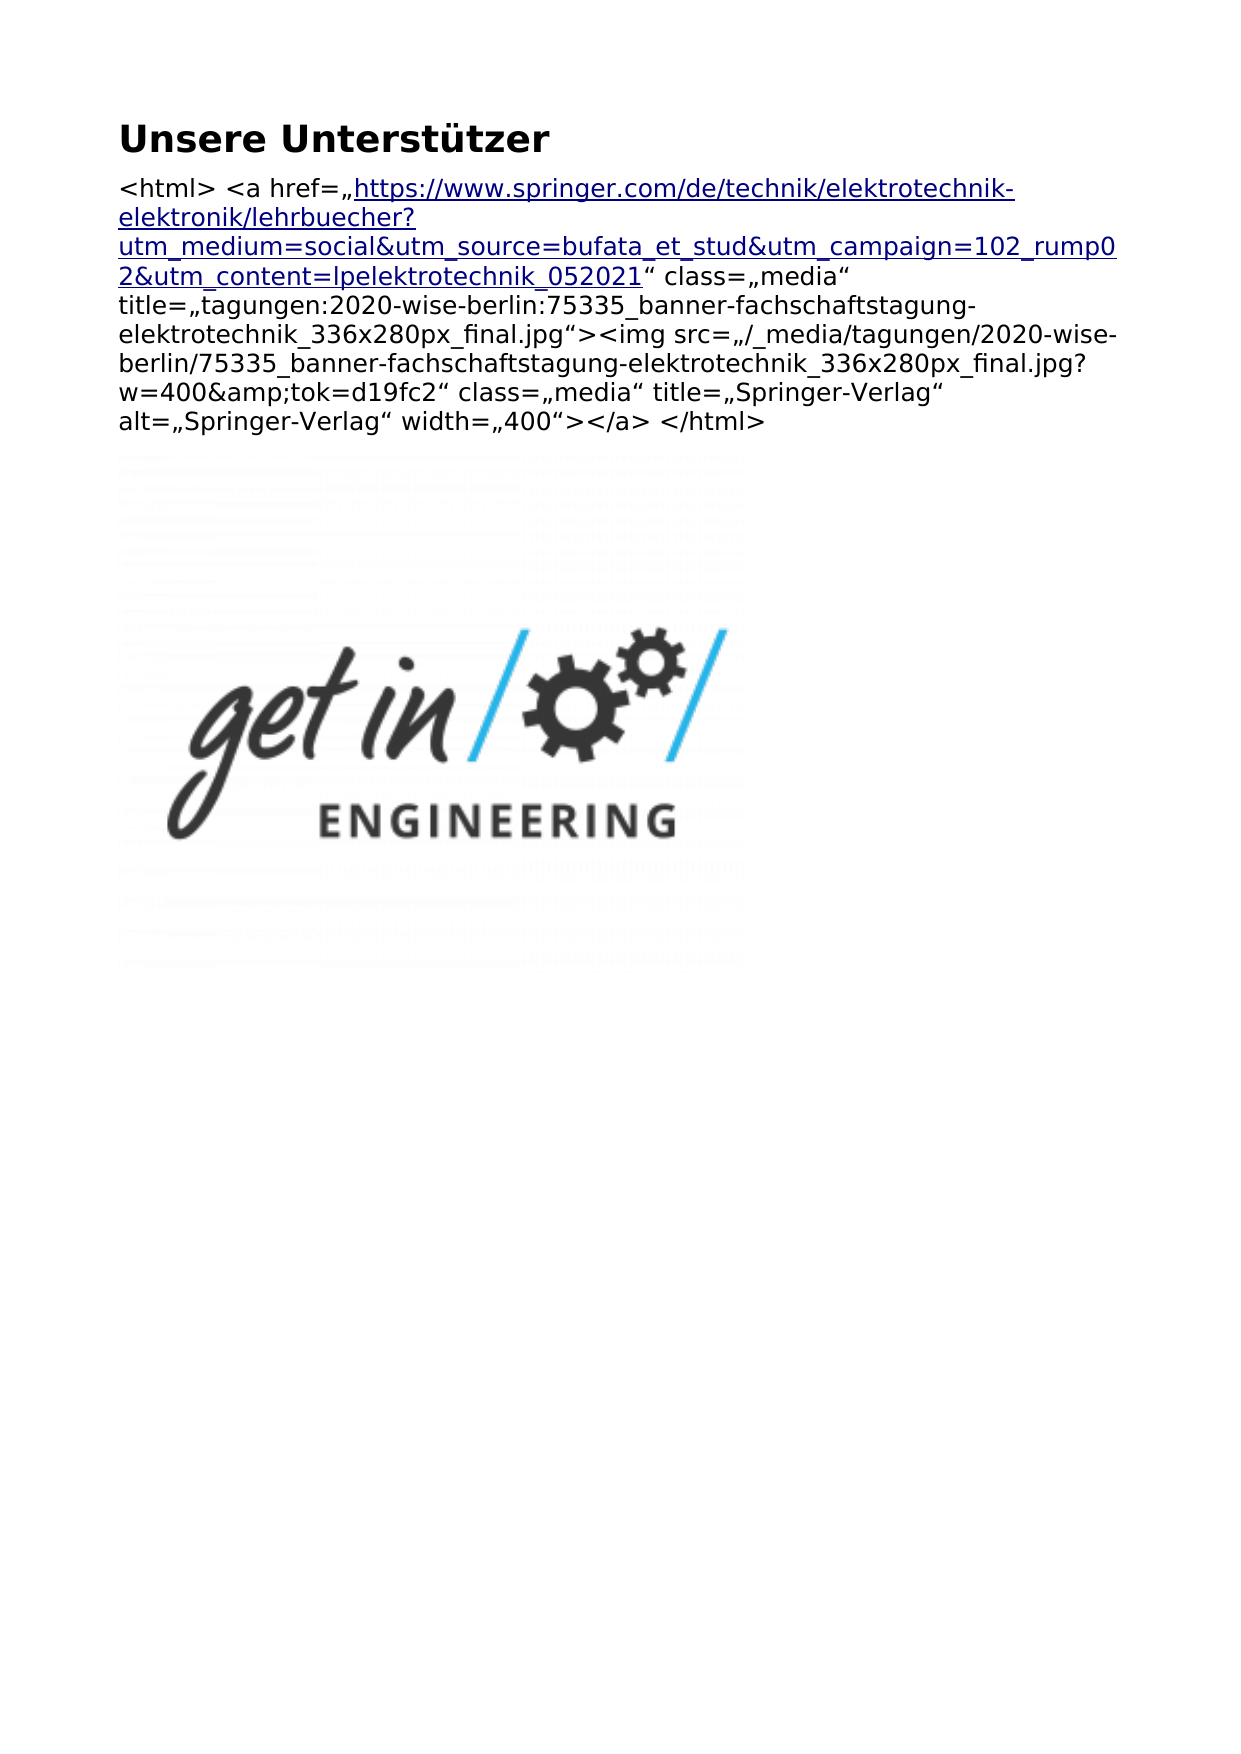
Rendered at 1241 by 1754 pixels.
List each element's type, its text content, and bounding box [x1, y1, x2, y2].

text <html> <a href=„https://www.springer.com/de/technik/elektrotechnik-elektronik/lehrbuecher?utm_medium=social&utm_source=bufata_et_stud&utm_campaign=102_rump02&utm_content=lpelektrotechnik_052021“ class=„media“ title=„tagungen:2020-wise-berlin:75335_banner-fachschaftstagung-elektrotechnik_336x280px_final.jpg“><img src=„/_media/tagungen/2020-wise-berlin/75335_banner-fachschaftstagung-elektrotechnik_336x280px_final.jpg?w=400&amp;tok=d19fc2“ class=„media“ title=„Springer-Verlag“ alt=„Springer-Verlag“ width=„400“></a> </html> [118, 174, 1122, 437]
subtitle Unsere Unterstützer [118, 118, 1122, 162]
picture [118, 449, 744, 973]
